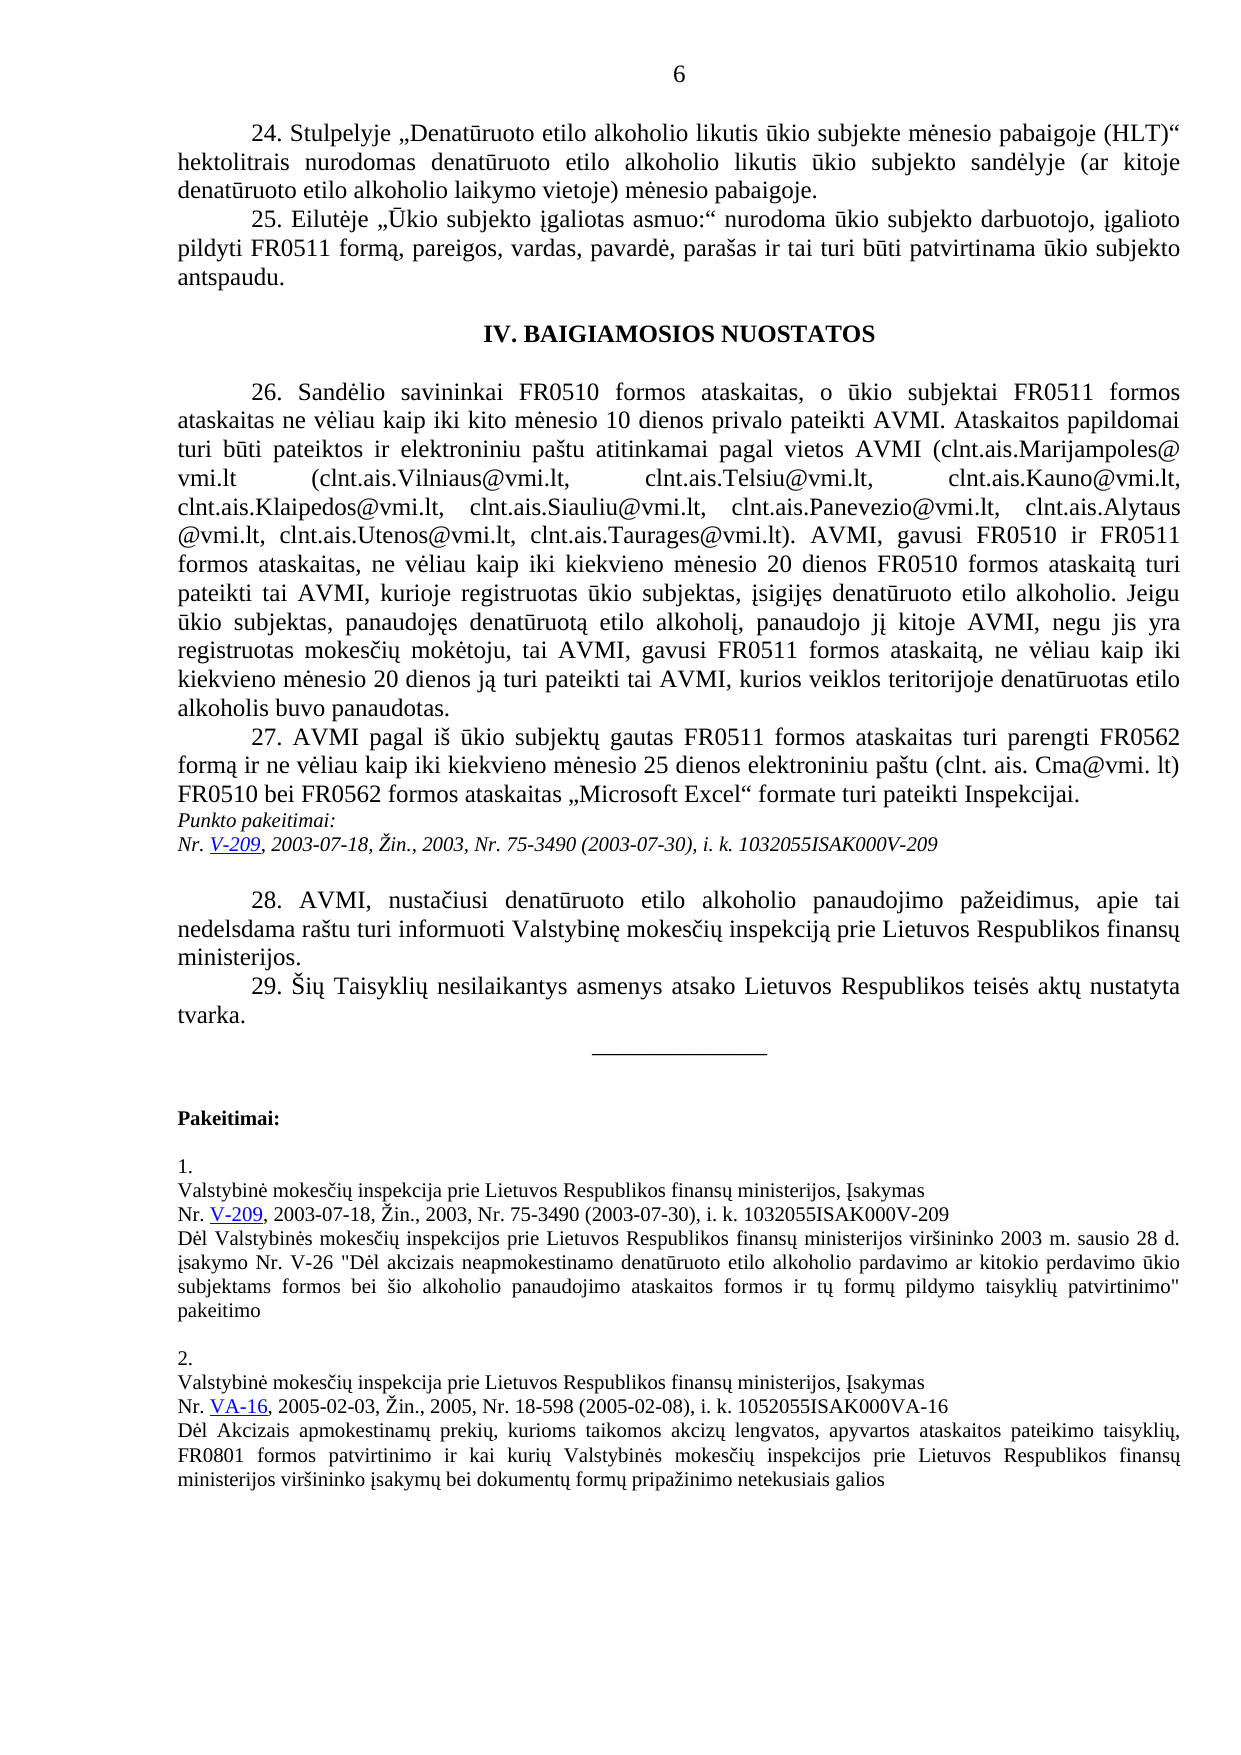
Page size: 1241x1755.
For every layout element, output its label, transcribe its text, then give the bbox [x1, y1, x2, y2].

text Dėl Valstybinės mokesčių inspekcijos prie Lietuvos Respublikos finansų ministerijos viršininko 2003 m. sausio 28 d. įsakymo Nr. V-26 "Dėl akcizais neapmokestinamo denatūruoto etilo alkoholio pardavimo ar kitokio perdavimo ūkio subjektams formos bei šio alkoholio panaudojimo ataskaitos formos ir tų formų pildymo taisyklių patvirtinimo" pakeitimo [177, 1226, 1181, 1322]
text 28. AVMI, nustačiusi denatūruoto etilo alkoholio panaudojimo pažeidimus, apie tai nedelsdama raštu turi informuoti Valstybinę mokesčių inspekciją prie Lietuvos Respublikos finansų ministerijos. [177, 885, 1181, 971]
text Nr. VA-16, 2005-02-03, Žin., 2005, Nr. 18-598 (2005-02-08), i. k. 1052055ISAK000VA-16 [177, 1394, 1181, 1418]
text 26. Sandėlio savininkai FR0510 formos ataskaitas, o ūkio subjektai FR0511 formos ataskaitas ne vėliau kaip iki kito mėnesio 10 dienos privalo pateikti AVMI. Ataskaitos papildomai turi būti pateiktos ir elektroniniu paštu atitinkamai pagal vietos AVMI (clnt.ais.Marijampoles@ vmi.lt (clnt.ais.Vilniaus@vmi.lt, clnt.ais.Telsiu@vmi.lt, clnt.ais.Kauno@vmi.lt, clnt.ais.Klaipedos@vmi.lt, clnt.ais.Siauliu@vmi.lt, clnt.ais.Panevezio@vmi.lt, clnt.ais.Alytaus @vmi.lt, clnt.ais.Utenos@vmi.lt, clnt.ais.Taurages@vmi.lt). AVMI, gavusi FR0510 ir FR0511 formos ataskaitas, ne vėliau kaip iki kiekvieno mėnesio 20 dienos FR0510 formos ataskaitą turi pateikti tai AVMI, kurioje registruotas ūkio subjektas, įsigijęs denatūruoto etilo alkoholio. Jeigu ūkio subjektas, panaudojęs denatūruotą etilo alkoholį, panaudojo jį kitoje AVMI, negu jis yra registruotas mokesčių mokėtoju, tai AVMI, gavusi FR0511 formos ataskaitą, ne vėliau kaip iki kiekvieno mėnesio 20 dienos ją turi pateikti tai AVMI, kurios veiklos teritorijoje denatūruotas etilo alkoholis buvo panaudotas. [177, 377, 1181, 722]
text 25. Eilutėje „Ūkio subjekto įgaliotas asmuo:“ nurodoma ūkio subjekto darbuotojo, įgalioto pildyti FR0511 formą, pareigos, vardas, pavardė, parašas ir tai turi būti patvirtinama ūkio subjekto antspaudu. [177, 204, 1181, 291]
text IV. BAIGIAMOSIOS NUOSTATOS [177, 319, 1181, 348]
text 27. AVMI pagal iš ūkio subjektų gautas FR0511 formos ataskaitas turi parengti FR0562 formą ir ne vėliau kaip iki kiekvieno mėnesio 25 dienos elektroniniu paštu (clnt. ais. Cma@vmi. lt) FR0510 bei FR0562 formos ataskaitas „Microsoft Excel“ formate turi pateikti Inspekcijai. [177, 722, 1181, 808]
text Dėl Akcizais apmokestinamų prekių, kurioms taikomos akcizų lengvatos, apyvartos ataskaitos pateikimo taisyklių, FR0801 formos patvirtinimo ir kai kurių Valstybinės mokesčių inspekcijos prie Lietuvos Respublikos finansų ministerijos viršininko įsakymų bei dokumentų formų pripažinimo netekusiais galios [177, 1418, 1181, 1491]
text 1. [177, 1154, 1181, 1178]
text Nr. V-209, 2003-07-18, Žin., 2003, Nr. 75-3490 (2003-07-30), i. k. 1032055ISAK000V-209 [177, 832, 1181, 856]
text 24. Stulpelyje „Denatūruoto etilo alkoholio likutis ūkio subjekte mėnesio pabaigoje (HLT)“ hektolitrais nurodomas denatūruoto etilo alkoholio likutis ūkio subjekto sandėlyje (ar kitoje denatūruoto etilo alkoholio laikymo vietoje) mėnesio pabaigoje. [177, 118, 1181, 204]
text Valstybinė mokesčių inspekcija prie Lietuvos Respublikos finansų ministerijos, Įsakymas [177, 1178, 1181, 1202]
text Punkto pakeitimai: [177, 808, 1181, 832]
text 2. [177, 1346, 1181, 1370]
text Valstybinė mokesčių inspekcija prie Lietuvos Respublikos finansų ministerijos, Įsakymas [177, 1370, 1181, 1394]
text ______________ [177, 1029, 1181, 1057]
text 29. Šių Taisyklių nesilaikantys asmenys atsako Lietuvos Respublikos teisės aktų nustatyta tvarka. [177, 971, 1181, 1029]
text Pakeitimai: [177, 1106, 1181, 1130]
text Nr. V-209, 2003-07-18, Žin., 2003, Nr. 75-3490 (2003-07-30), i. k. 1032055ISAK000V-209 [177, 1202, 1181, 1226]
